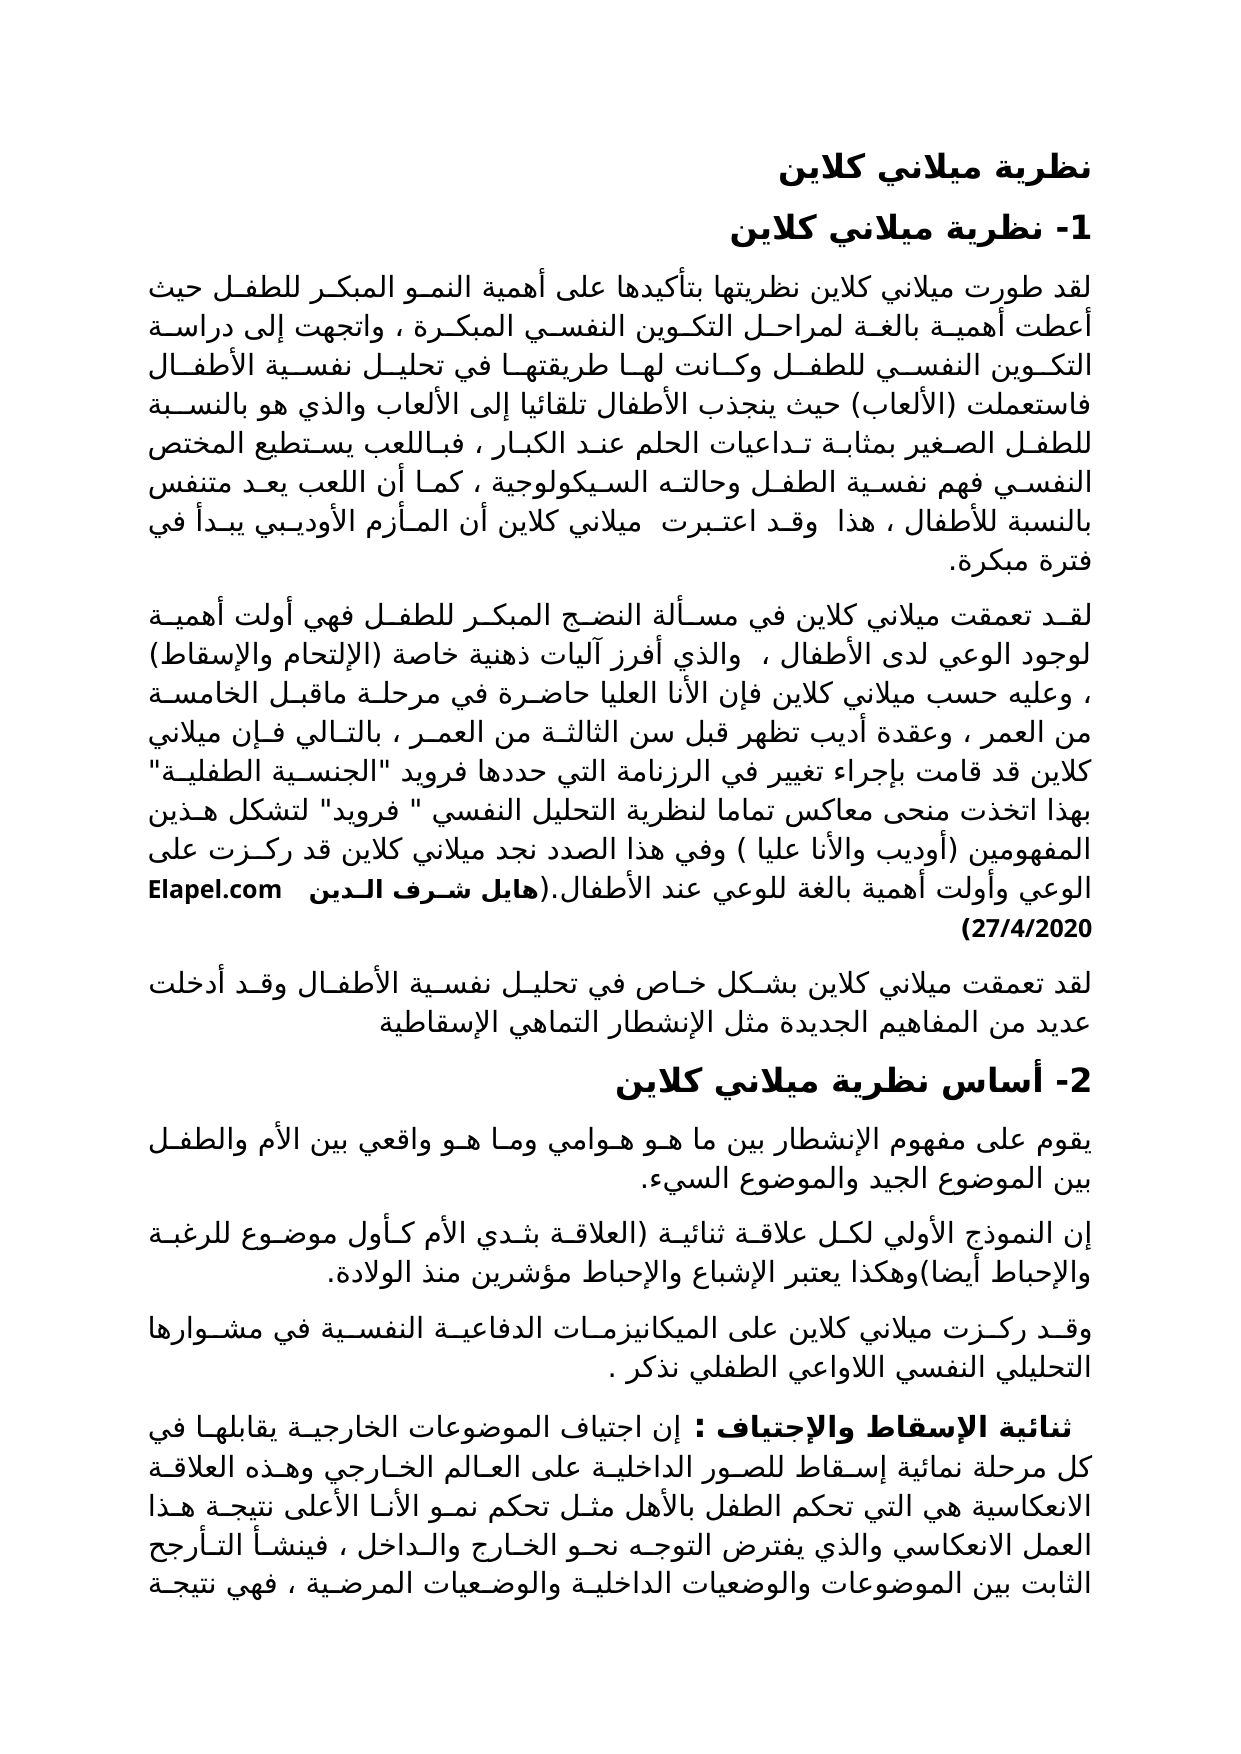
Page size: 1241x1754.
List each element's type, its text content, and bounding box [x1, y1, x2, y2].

text وقد ركزت ميلاني كلاين على الميكانيزمات الدفاعية النفسية في مشوارها التحليلي النفسي اللاواعي الطفلي نذكر . [148, 1311, 1093, 1384]
text إن النموذج الأولي لكل علاقة ثنائية (العلاقة بثدي الأم كأول موضوع للرغبة والإحباط أيضا)وهكذا يعتبر الإشباع والإحباط مؤشرين منذ الولادة. [148, 1217, 1093, 1290]
text لقد طورت ميلاني كلاين نظريتها بتأكيدها على أهمية النمو المبكر للطفل حيث أعطت أهمية بالغة لمراحل التكوين النفسي المبكرة ، واتجهت إلى دراسة التكوين النفسي للطفل وكانت لها طريقتها في تحليل نفسية الأطفال فاستعملت (الألعاب) حيث ينجذب الأطفال تلقائيا إلى الألعاب والذي هو بالنسبة للطفل الصغير بمثابة تداعيات الحلم عند الكبار ، فباللعب يستطيع المختص النفسي فهم نفسية الطفل وحالته السيكولوجية ، كما أن اللعب يعد متنفس بالنسبة للأطفال ، هذا وقد اعتبرت ميلاني كلاين أن المأزم الأوديبي يبدأ في فترة مبكرة. [148, 270, 1093, 577]
text ثنائية الإسقاط والإجتياف : إن اجتياف الموضوعات الخارجية يقابلها في كل مرحلة نمائية إسقاط للصور الداخلية على العالم الخارجي وهذه العلاقة الانعكاسية هي التي تحكم الطفل بالأهل مثل تحكم نمو الأنا الأعلى نتيجة هذا العمل الانعكاسي والذي يفترض التوجه نحو الخارج والداخل ، فينشأ التأرجح الثابت بين الموضوعات والوضعيات الداخلية والوضعيات المرضية ، فهي نتيجة للهروب نحو الموضوع الجيد ،كما نراه جليا في الذهان والهروب نحو الموضوع الخارجي كما يحدث للعصاب (سليم، 2002، ص 90) [148, 1406, 1093, 1601]
text لقد تعمقت ميلاني كلاين بشكل خاص في تحليل نفسية الأطفال وقد أدخلت عديد من المفاهيم الجديدة مثل الإنشطار التماهي الإسقاطية [148, 966, 1093, 1039]
subtitle 1- نظرية ميلاني كلاين [148, 209, 1093, 248]
subtitle 2- أساس نظرية ميلاني كلاين [148, 1061, 1093, 1100]
text يقوم على مفهوم الإنشطار بين ما هو هوامي وما هو واقعي بين الأم والطفل بين الموضوع الجيد والموضوع السيء. [148, 1122, 1093, 1195]
subtitle نظرية ميلاني كلاين [148, 148, 1093, 186]
text لقد تعمقت ميلاني كلاين في مسألة النضج المبكر للطفل فهي أولت أهمية لوجود الوعي لدى الأطفال ، والذي أفرز آليات ذهنية خاصة (الإلتحام والإسقاط) ، وعليه حسب ميلاني كلاين فإن الأنا العليا حاضرة في مرحلة ماقبل الخامسة من العمر ، وعقدة أديب تظهر قبل سن الثالثة من العمر ، بالتالي فإن ميلاني كلاين قد قامت بإجراء تغيير في الرزنامة التي حددها فرويد "الجنسية الطفلية" بهذا اتخذت منحى معاكس تماما لنظرية التحليل النفسي " فرويد" لتشكل هذين المفهومين (أوديب والأنا عليا ) وفي هذا الصدد نجد ميلاني كلاين قد ركزت على الوعي وأولت أهمية بالغة للوعي عند الأطفال.(هايل شرف الدين Elapel.com 27/4/2020) [148, 598, 1093, 945]
